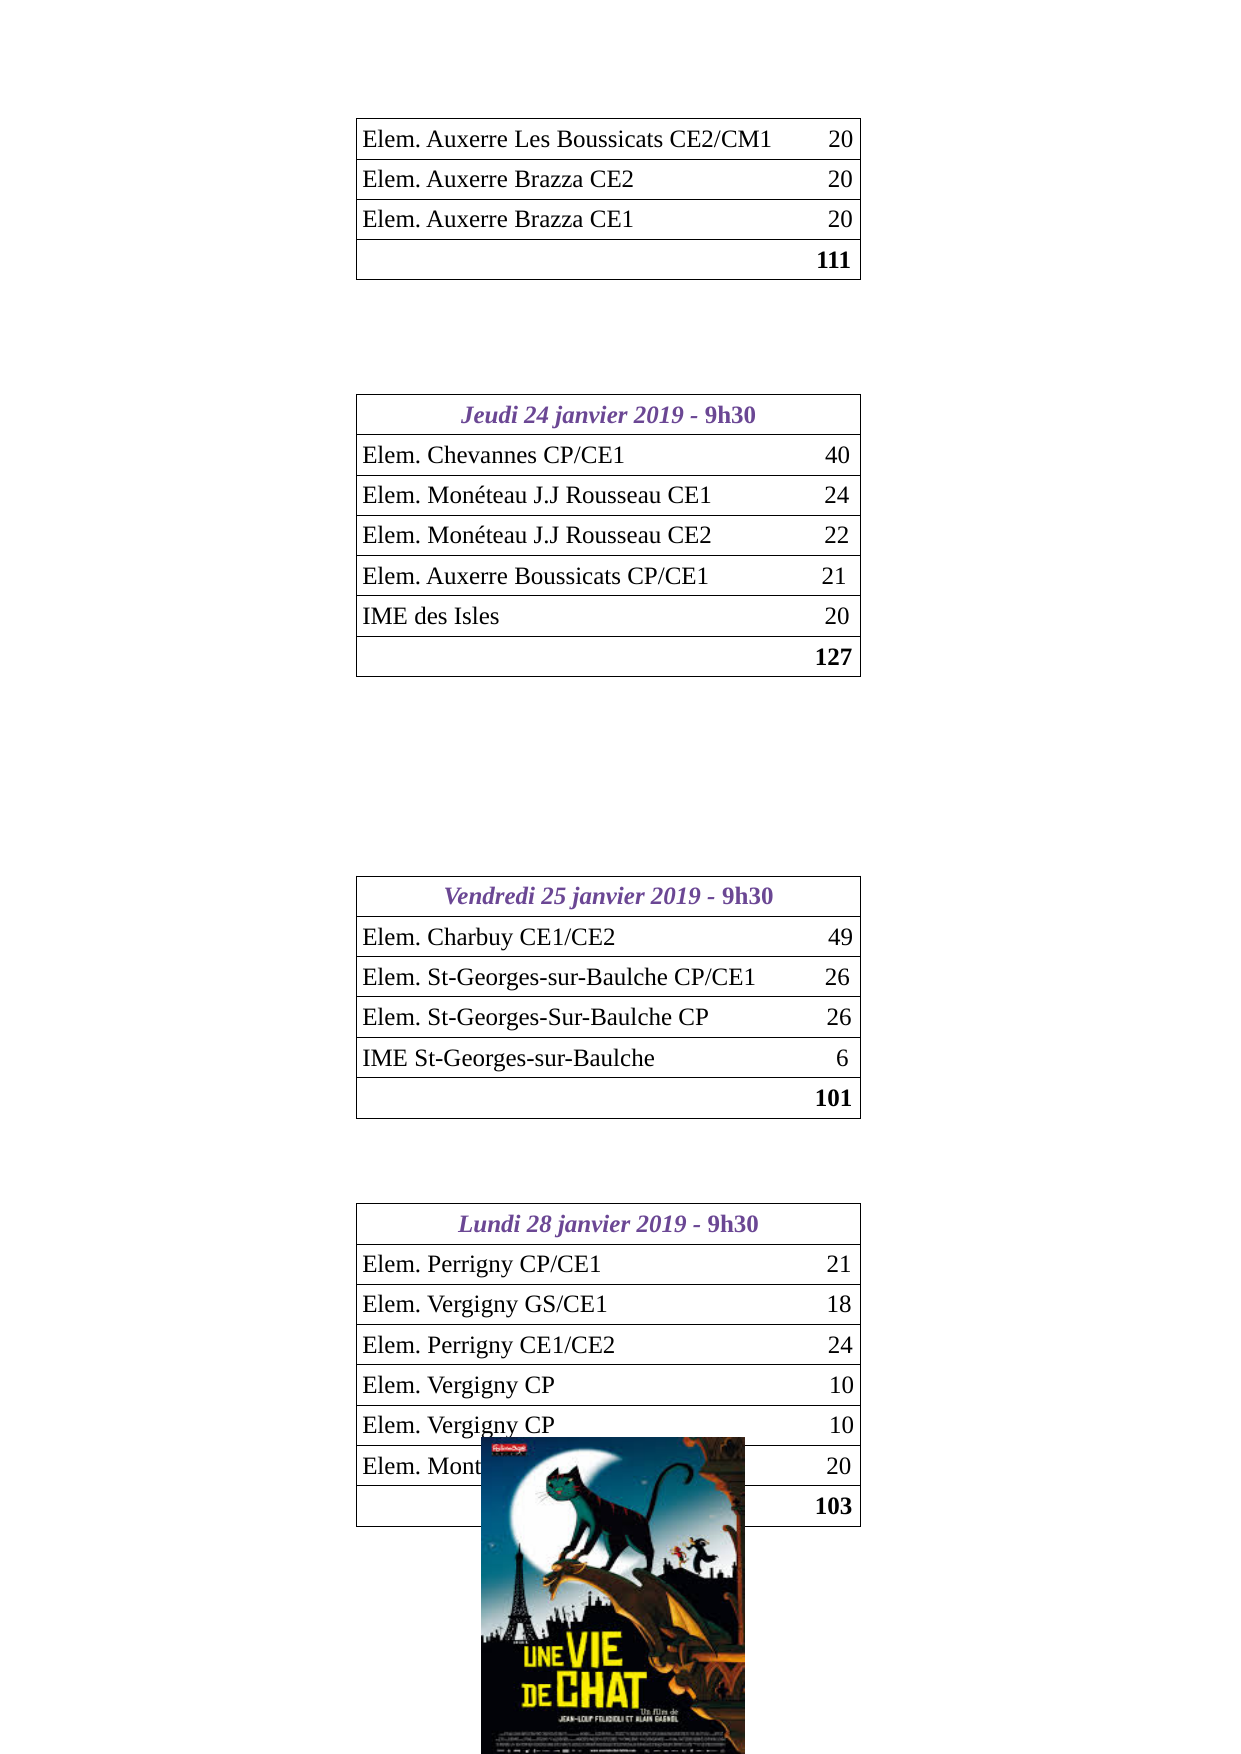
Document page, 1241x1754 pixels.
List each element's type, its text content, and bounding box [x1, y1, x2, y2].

table_cell Elem. Perrigny CE1/CE2 24 [357, 1325, 860, 1364]
table_cell Elem. Monéteau J.J Rousseau CE2 22 [357, 516, 860, 555]
table_cell IME St-Georges-sur-Baulche 6 [357, 1038, 860, 1077]
table_header Vendredi 25 janvier 2019 - 9h30 [357, 877, 860, 916]
picture [481, 1437, 745, 1754]
table_cell 103 [745, 1486, 860, 1526]
table_cell Elem. Vergigny CP 10 [357, 1406, 860, 1445]
table_cell Elem. Vergigny CP 10 [357, 1365, 860, 1405]
table_cell Elem. St-Georges-sur-Baulche CP/CE1 26 [357, 957, 860, 996]
table_cell Elem. St-Georges-Sur-Baulche CP 26 [357, 997, 860, 1037]
table_cell Elem. Montigny-la-Resle CP à CE2 20 [357, 1446, 481, 1485]
table_cell Elem. Auxerre Les Boussicats CE2/CM1 20 [357, 119, 860, 158]
table_header Lundi 28 janvier 2019 - 9h30 [357, 1204, 860, 1243]
table_cell Elem. Charbuy CE1/CE2 49 [357, 917, 860, 956]
table_cell 101 [357, 1078, 860, 1117]
table_cell Elem. Vergigny GS/CE1 18 [357, 1285, 860, 1324]
table_cell [357, 1486, 481, 1526]
table_cell 111 [357, 240, 860, 279]
table_cell Elem. Auxerre Brazza CE1 20 [357, 200, 860, 239]
table_cell Elem. Chevannes CP/CE1 40 [357, 435, 860, 474]
table_cell Elem. Auxerre Brazza CE2 20 [357, 160, 860, 199]
table_cell Elem. Perrigny CP/CE1 21 [357, 1245, 860, 1284]
table_cell Elem. Auxerre Boussicats CP/CE1 21 [357, 556, 860, 595]
table_cell IME des Isles 20 [357, 596, 860, 636]
table_cell Elem. Montigny-la-Resle CP à CE2 20 [745, 1446, 860, 1485]
table_cell Elem. Monéteau J.J Rousseau CE1 24 [357, 476, 860, 515]
table_header Jeudi 24 janvier 2019 - 9h30 [357, 395, 860, 434]
table_cell 127 [357, 637, 860, 676]
